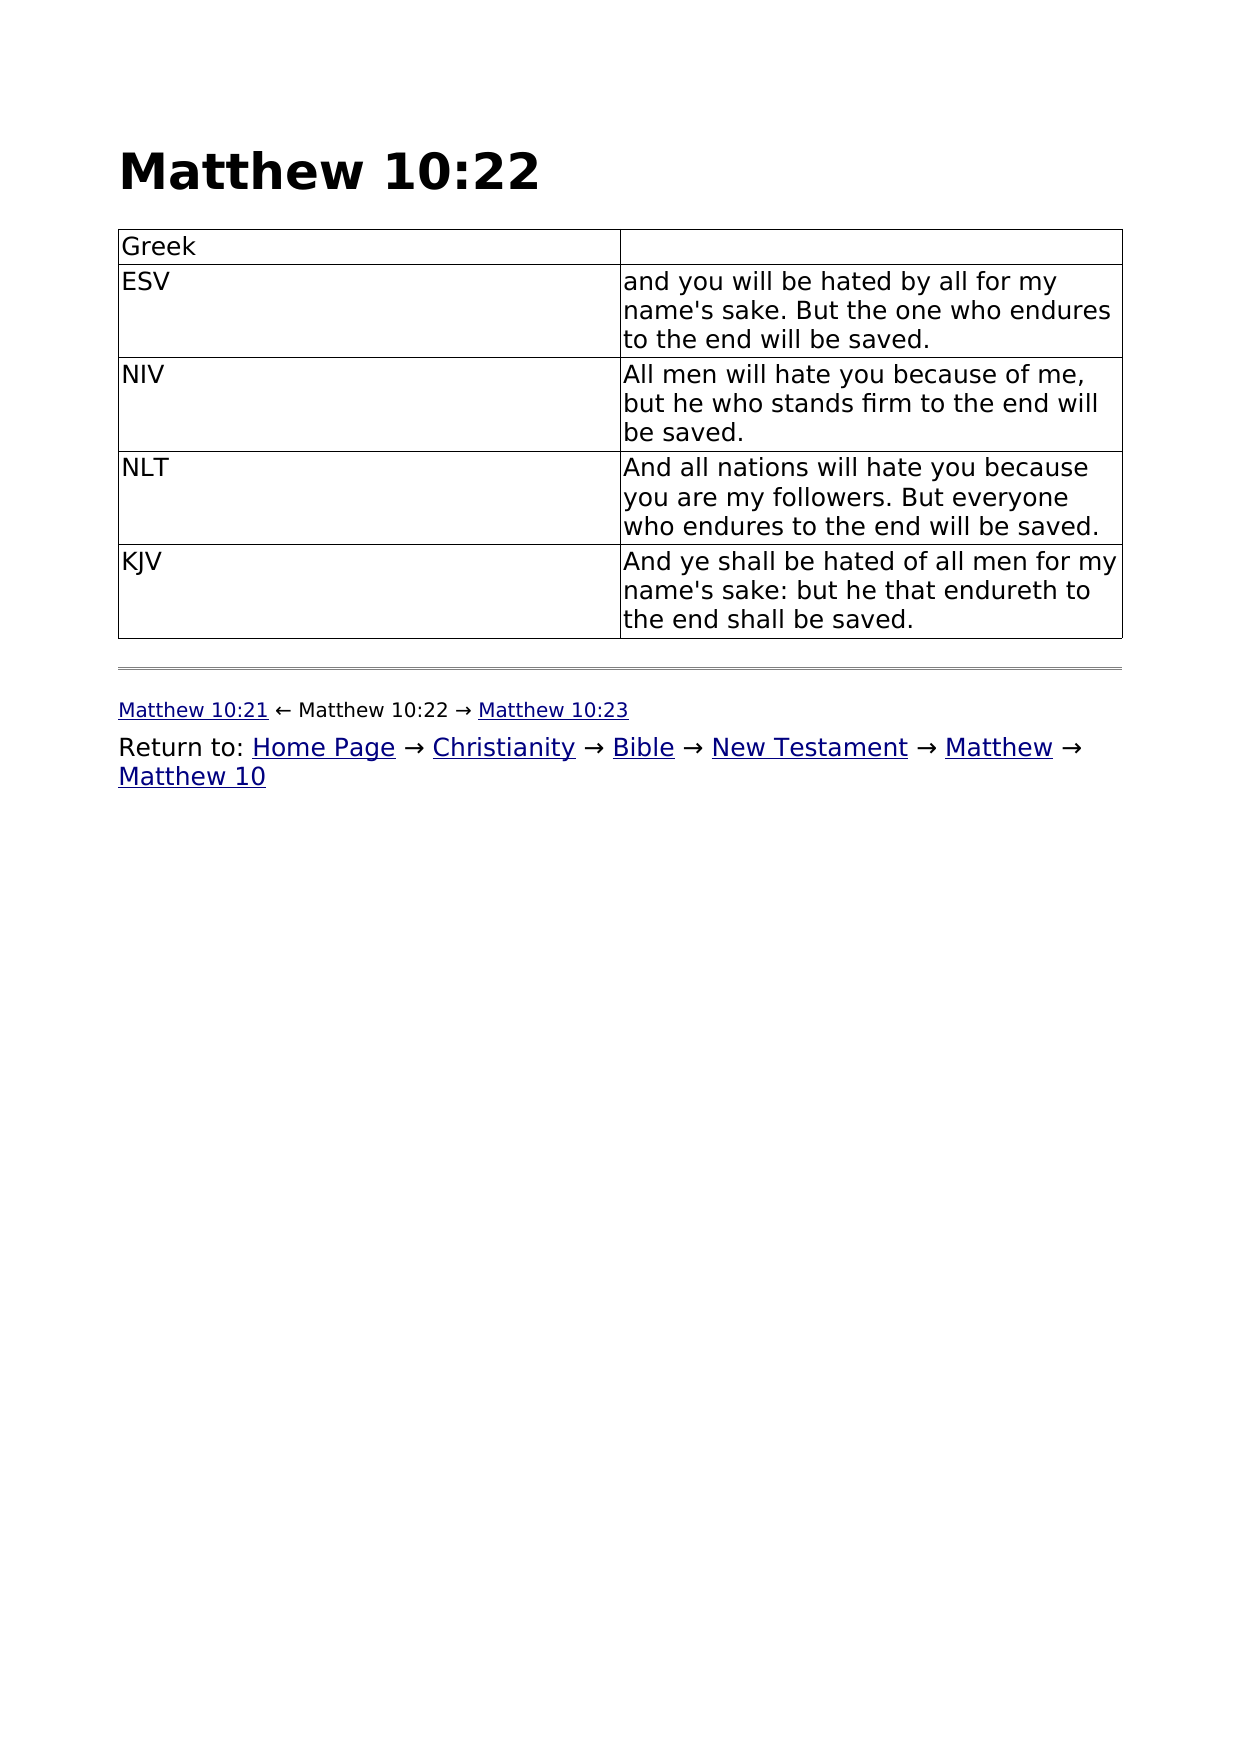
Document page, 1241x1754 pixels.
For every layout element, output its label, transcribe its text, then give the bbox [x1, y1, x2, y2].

table_cell KJV [119, 545, 620, 637]
table_cell NLT [119, 452, 620, 544]
table_cell And all nations will hate you because you are my followers. But everyone who endures to the end will be saved. [621, 452, 1122, 544]
subtitle Matthew 10:22 [118, 143, 1122, 201]
table_cell ESV [119, 265, 620, 357]
table_cell and you will be hated by all for my name's sake. But the one who endures to the end will be saved. [621, 265, 1122, 357]
text Return to: Home Page → Christianity → Bible → New Testament → Matthew → Matthew 10 [118, 733, 1122, 791]
table_header Greek [119, 230, 620, 264]
table_cell And ye shall be hated of all men for my name's sake: but he that endureth to the end shall be saved. [621, 545, 1122, 637]
table_cell All men will hate you because of me, but he who stands firm to the end will be saved. [621, 358, 1122, 451]
text Matthew 10:21 ← Matthew 10:22 → Matthew 10:23 [118, 699, 1122, 733]
table_header [621, 230, 1122, 264]
table_cell NIV [119, 358, 620, 451]
